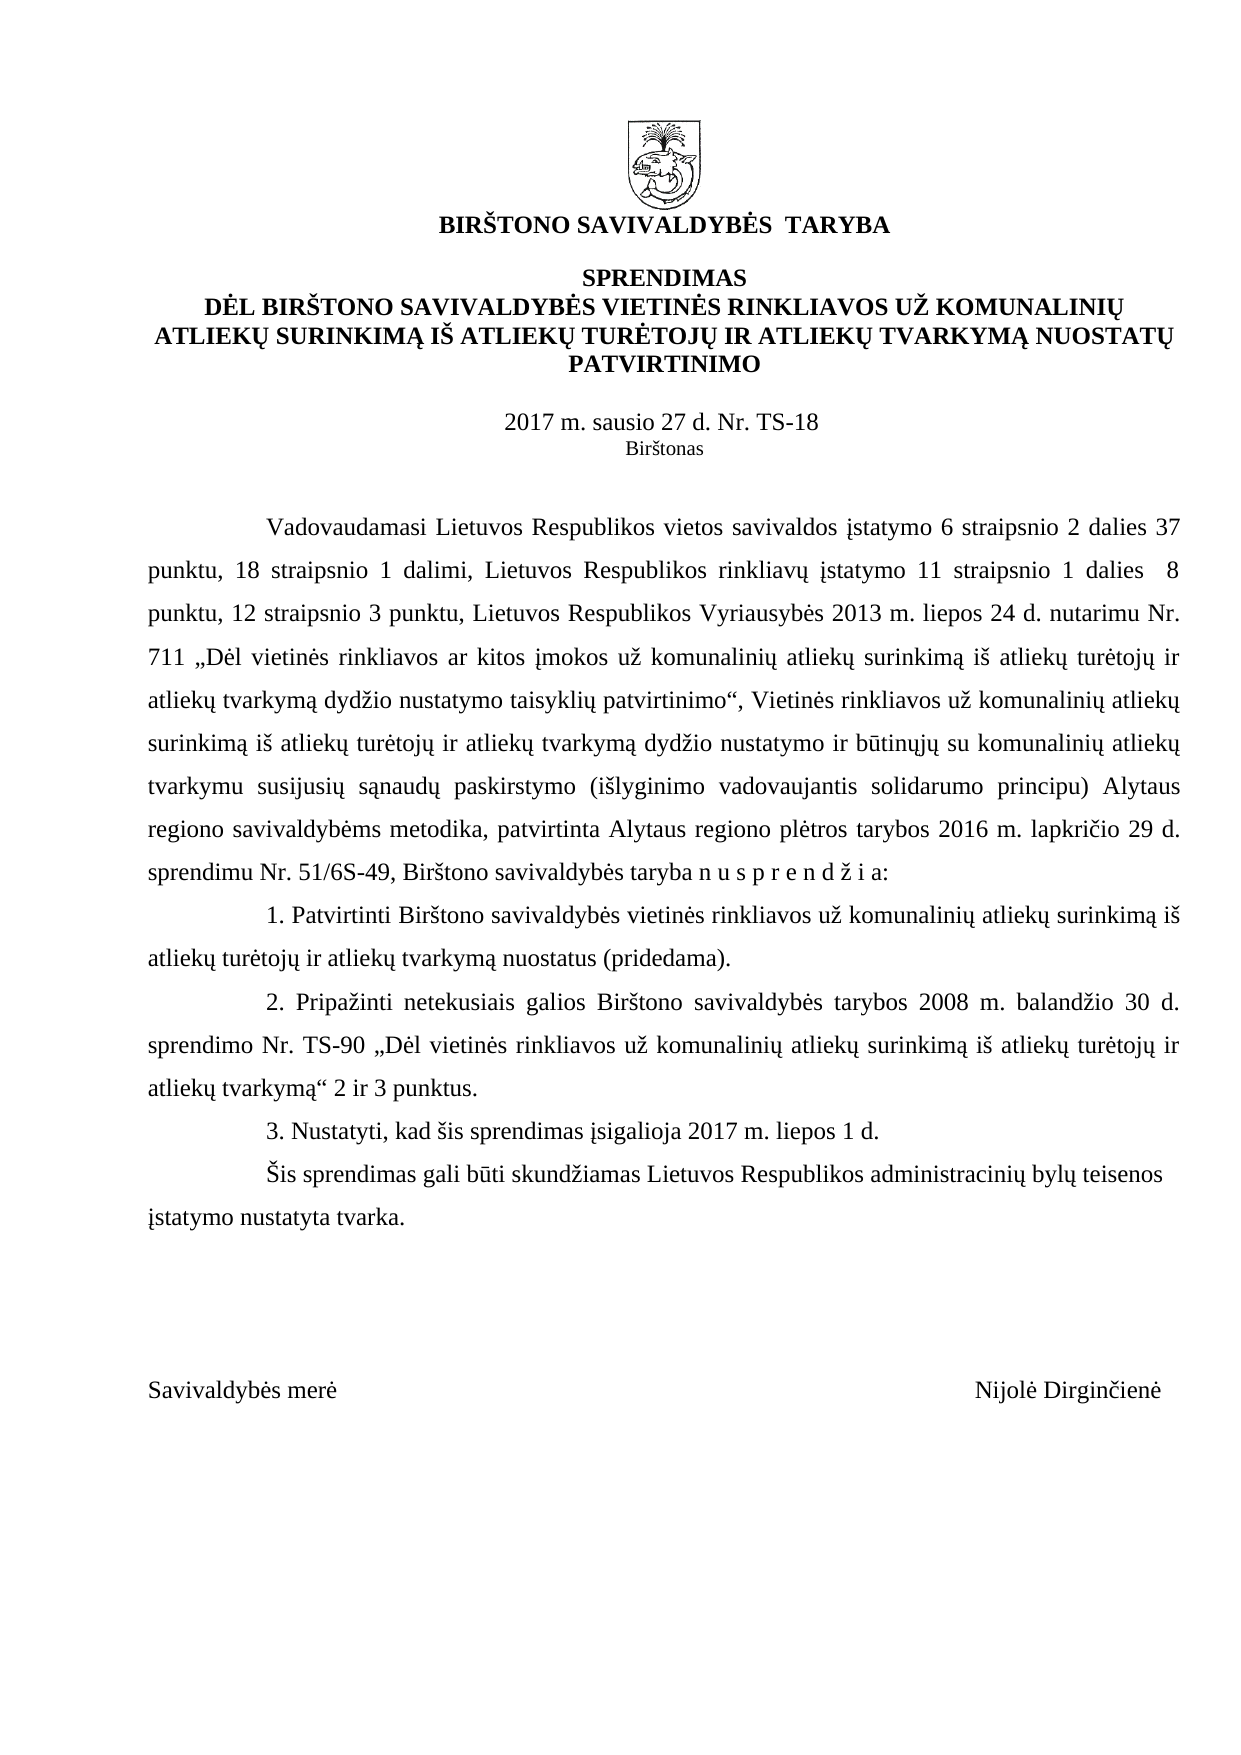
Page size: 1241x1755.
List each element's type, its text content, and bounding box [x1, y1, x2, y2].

text Šis sprendimas gali būti skundžiamas Lietuvos Respublikos administracinių bylų teisenos įstatymo nustatyta tvarka. [148, 1159, 1181, 1231]
text Savivaldybės merė Nijolė Dirginčienė [148, 1375, 1181, 1403]
text SPRENDIMAS [148, 263, 1181, 292]
text 2017 m. sausio 27 d. Nr. TS-18 [148, 407, 1181, 436]
text 3. Nustatyti, kad šis sprendimas įsigalioja 2017 m. liepos 1 d. [148, 1116, 1181, 1145]
text DĖL BIRŠTONO SAVIVALDYBĖS VIETINĖS RINKLIAVOS UŽ KOMUNALINIŲ ATLIEKŲ SURINKIMĄ IŠ ATLIEKŲ TURĖTOJŲ IR ATLIEKŲ TVARKYMĄ NUOSTATŲ PATVIRTINIMO [148, 292, 1181, 378]
text Vadovaudamasi Lietuvos Respublikos vietos savivaldos įstatymo 6 straipsnio 2 dalies 37 punktu, 18 straipsnio 1 dalimi, Lietuvos Respublikos rinkliavų įstatymo 11 straipsnio 1 dalies 8 punktu, 12 straipsnio 3 punktu, Lietuvos Respublikos Vyriausybės 2013 m. liepos 24 d. nutarimu Nr. 711 „Dėl vietinės rinkliavos ar kitos įmokos už komunalinių atliekų surinkimą iš atliekų turėtojų ir atliekų tvarkymą dydžio nustatymo taisyklių patvirtinimo“, Vietinės rinkliavos už komunalinių atliekų surinkimą iš atliekų turėtojų ir atliekų tvarkymą dydžio nustatymo ir būtinųjų su komunalinių atliekų tvarkymu susijusių sąnaudų paskirstymo (išlyginimo vadovaujantis solidarumo principu) Alytaus regiono savivaldybėms metodika, patvirtinta Alytaus regiono plėtros tarybos 2016 m. lapkričio 29 d. sprendimu Nr. 51/6S-49, Birštono savivaldybės taryba n u s p r e n d ž i a: [148, 512, 1181, 886]
text BIRŠTONO SAVIVALDYBĖS TARYBA [148, 210, 1181, 239]
text Birštonas [148, 436, 1181, 460]
text 1. Patvirtinti Birštono savivaldybės vietinės rinkliavos už komunalinių atliekų surinkimą iš atliekų turėtojų ir atliekų tvarkymą nuostatus (pridedama). [148, 900, 1181, 972]
text 2. Pripažinti netekusiais galios Birštono savivaldybės tarybos 2008 m. balandžio 30 d. sprendimo Nr. TS-90 „Dėl vietinės rinkliavos už komunalinių atliekų surinkimą iš atliekų turėtojų ir atliekų tvarkymą“ 2 ir 3 punktus. [148, 987, 1181, 1102]
